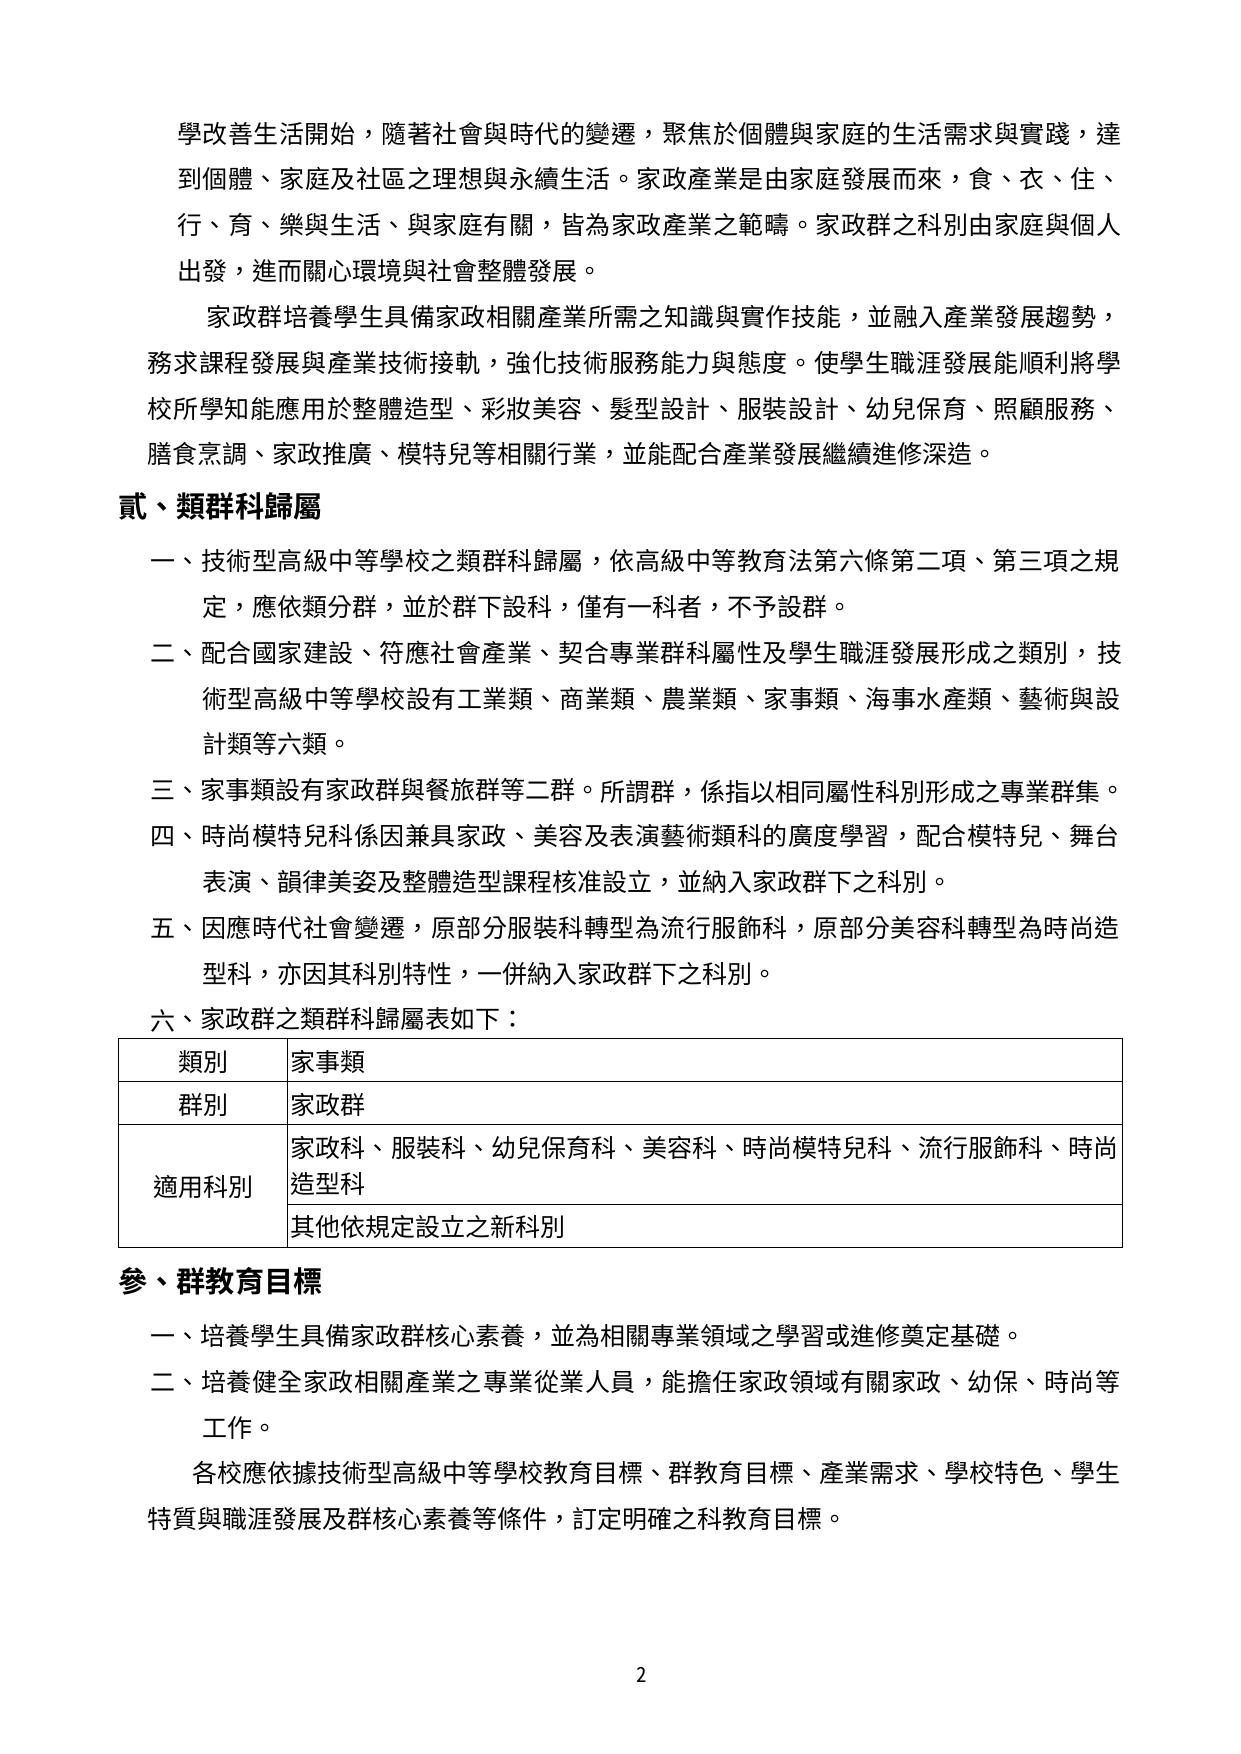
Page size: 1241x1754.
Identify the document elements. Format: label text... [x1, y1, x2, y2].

text 六、家政群之類群科歸屬表如下： [150, 992, 1122, 1038]
text 貳、類群科歸屬 [118, 481, 1122, 526]
table_header 類別 [119, 1039, 287, 1081]
table_cell 家政群 [288, 1082, 1122, 1124]
table_cell 家政科、服裝科、幼兒保育科、美容科、時尚模特兒科、流行服飾科、時尚造型科 [288, 1125, 1122, 1204]
table_header 家事類 [288, 1039, 1122, 1081]
text 四、時尚模特兒科係因兼具家政、美容及表演藝術類科的廣度學習，配合模特兒、舞台表演、韻律美姿及整體造型課程核准設立，並納入家政群下之科別。 [150, 809, 1122, 901]
text 三、家事類設有家政群與餐旅群等二群。所謂群，係指以相同屬性科別形成之專業群集。 [150, 763, 1122, 809]
text 一、培養學生具備家政群核心素養，並為相關專業領域之學習或進修奠定基礎。 [150, 1309, 1122, 1354]
text 二、培養健全家政相關產業之專業從業人員，能擔任家政領域有關家政、幼保、時尚等工作。 [150, 1354, 1122, 1446]
table_cell 其他依規定設立之新科別 [288, 1205, 1122, 1247]
text 參、群教育目標 [118, 1255, 1122, 1301]
text 五、因應時代社會變遷，原部分服裝科轉型為流行服飾科，原部分美容科轉型為時尚造型科，亦因其科別特性，一併納入家政群下之科別。 [150, 901, 1122, 992]
text 各校應依據技術型高級中等學校教育目標、群教育目標、產業需求、學校特色、學生特質與職涯發展及群核心素養等條件，訂定明確之科教育目標。 [148, 1446, 1122, 1538]
table_cell 適用科別 [119, 1125, 287, 1247]
text 一、技術型高級中等學校之類群科歸屬，依高級中等教育法第六條第二項、第三項之規定，應依類分群，並於群下設科，僅有一科者，不予設群。 [150, 534, 1122, 626]
text 家政群培養學生具備家政相關產業所需之知識與實作技能，並融入產業發展趨勢，務求課程發展與產業技術接軌，強化技術服務能力與態度。使學生職涯發展能順利將學校所學知能應用於整體造型、彩妝美容、髮型設計、服裝設計、幼兒保育、照顧服務、膳食烹調、家政推廣、模特兒等相關行業，並能配合產業發展繼續進修深造。 [148, 290, 1122, 473]
table_cell 群別 [119, 1082, 287, 1124]
text 學改善生活開始，隨著社會與時代的變遷，聚焦於個體與家庭的生活需求與實踐，達到個體、家庭及社區之理想與永續生活。家政產業是由家庭發展而來，食、衣、住、行、育、樂與生活、與家庭有關，皆為家政產業之範疇。家政群之科別由家庭與個人出發，進而關心環境與社會整體發展。 [177, 106, 1122, 290]
text 二、配合國家建設、符應社會產業、契合專業群科屬性及學生職涯發展形成之類別，技術型高級中等學校設有工業類、商業類、農業類、家事類、海事水產類、藝術與設計類等六類。 [150, 626, 1122, 763]
